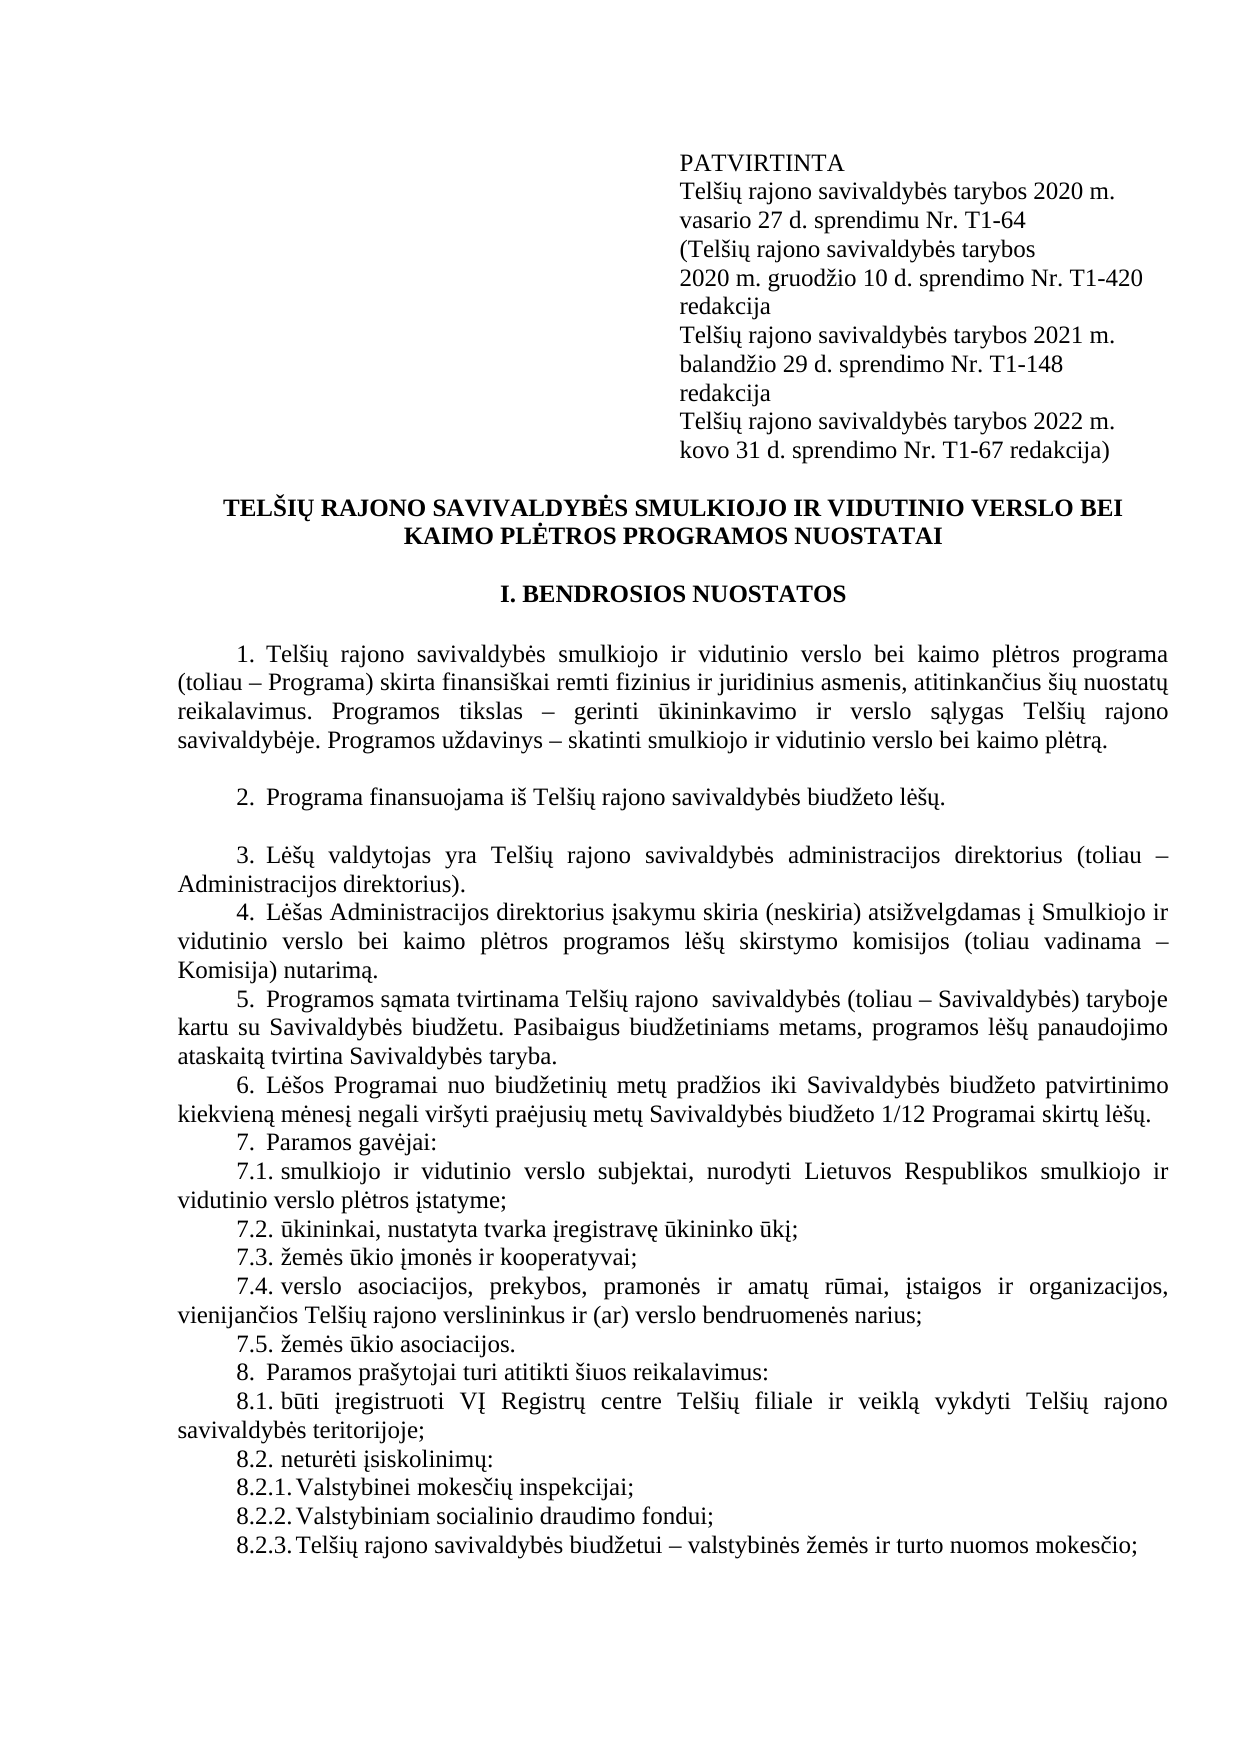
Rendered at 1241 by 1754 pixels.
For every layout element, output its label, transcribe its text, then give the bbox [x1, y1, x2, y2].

text 7.5. žemės ūkio asociacijos. [177, 1329, 1169, 1357]
text balandžio 29 d. sprendimo Nr. T1-148 [177, 349, 1169, 378]
text Telšių rajono savivaldybės tarybos 2020 m. [177, 176, 1169, 205]
text 7. Paramos gavėjai: [177, 1127, 1169, 1156]
text 1. Telšių rajono savivaldybės smulkiojo ir vidutinio verslo bei kaimo plėtros programa (toliau – Programa) skirta finansiškai remti fizinius ir juridinius asmenis, atitinkančius šių nuostatų reikalavimus. Programos tikslas – gerinti ūkininkavimo ir verslo sąlygas Telšių rajono savivaldybėje. Programos uždavinys – skatinti smulkiojo ir vidutinio verslo bei kaimo plėtrą. [177, 639, 1169, 754]
text 8.1. būti įregistruoti VĮ Registrų centre Telšių filiale ir veiklą vykdyti Telšių rajono savivaldybės teritorijoje; [177, 1386, 1169, 1444]
text PATVIRTINTA [177, 148, 1169, 176]
text 8.2. neturėti įsiskolinimų: [177, 1444, 1169, 1472]
text (Telšių rajono savivaldybės tarybos [177, 234, 1169, 263]
text 2. Programa finansuojama iš Telšių rajono savivaldybės biudžeto lėšų. [177, 782, 1169, 811]
text 7.4. verslo asociacijos, prekybos, pramonės ir amatų rūmai, įstaigos ir organizacijos, vienijančios Telšių rajono verslininkus ir (ar) verslo bendruomenės narius; [177, 1271, 1169, 1329]
text I. Bendrosios nuostatos [177, 579, 1169, 608]
text Telšių rajono savivaldybės tarybos 2022 m. [177, 406, 1169, 435]
text 8. Paramos prašytojai turi atitikti šiuos reikalavimus: [177, 1357, 1169, 1386]
text redakcija [177, 291, 1169, 320]
text 5. Programos sąmata tvirtinama Telšių rajono savivaldybės (toliau – Savivaldybės) taryboje kartu su Savivaldybės biudžetu. Pasibaigus biudžetiniams metams, programos lėšų panaudojimo ataskaitą tvirtina Savivaldybės taryba. [177, 984, 1169, 1070]
text 8.2.2. Valstybiniam socialinio draudimo fondui; [236, 1501, 1169, 1530]
text Telšių rajono savivaldybės tarybos 2021 m. [177, 320, 1169, 349]
text 6. Lėšos Programai nuo biudžetinių metų pradžios iki Savivaldybės biudžeto patvirtinimo kiekvieną mėnesį negali viršyti praėjusių metų Savivaldybės biudžeto 1/12 Programai skirtų lėšų. [177, 1070, 1169, 1127]
text vasario 27 d. sprendimu Nr. T1-64 [177, 205, 1169, 234]
text redakcija [177, 378, 1169, 406]
text 7.2. ūkininkai, nustatyta tvarka įregistravę ūkininko ūkį; [177, 1214, 1169, 1242]
text 8.2.3. Telšių rajono savivaldybės biudžetui – valstybinės žemės ir turto nuomos mokesčio; [236, 1530, 1169, 1559]
text 8.2.1. Valstybinei mokesčių inspekcijai; [236, 1472, 1169, 1501]
text kovo 31 d. sprendimo Nr. T1-67 redakcija) [177, 435, 1169, 464]
text 7.3. žemės ūkio įmonės ir kooperatyvai; [177, 1242, 1169, 1271]
text TELŠIŲ RAJONO SAVIVALDYBĖS SMULKIOJO IR VIDUTINIO VERSLO BEI KAIMO PLĖTROS PROGRAMOS NUOSTATAI [177, 493, 1169, 550]
text 3. Lėšų valdytojas yra Telšių rajono savivaldybės administracijos direktorius (toliau – Administracijos direktorius). [177, 840, 1169, 897]
text 4. Lėšas Administracijos direktorius įsakymu skiria (neskiria) atsižvelgdamas į Smulkiojo ir vidutinio verslo bei kaimo plėtros programos lėšų skirstymo komisijos (toliau vadinama – Komisija) nutarimą. [177, 897, 1169, 984]
text 7.1. smulkiojo ir vidutinio verslo subjektai, nurodyti Lietuvos Respublikos smulkiojo ir vidutinio verslo plėtros įstatyme; [177, 1156, 1169, 1214]
text 2020 m. gruodžio 10 d. sprendimo Nr. T1-420 [177, 263, 1169, 291]
